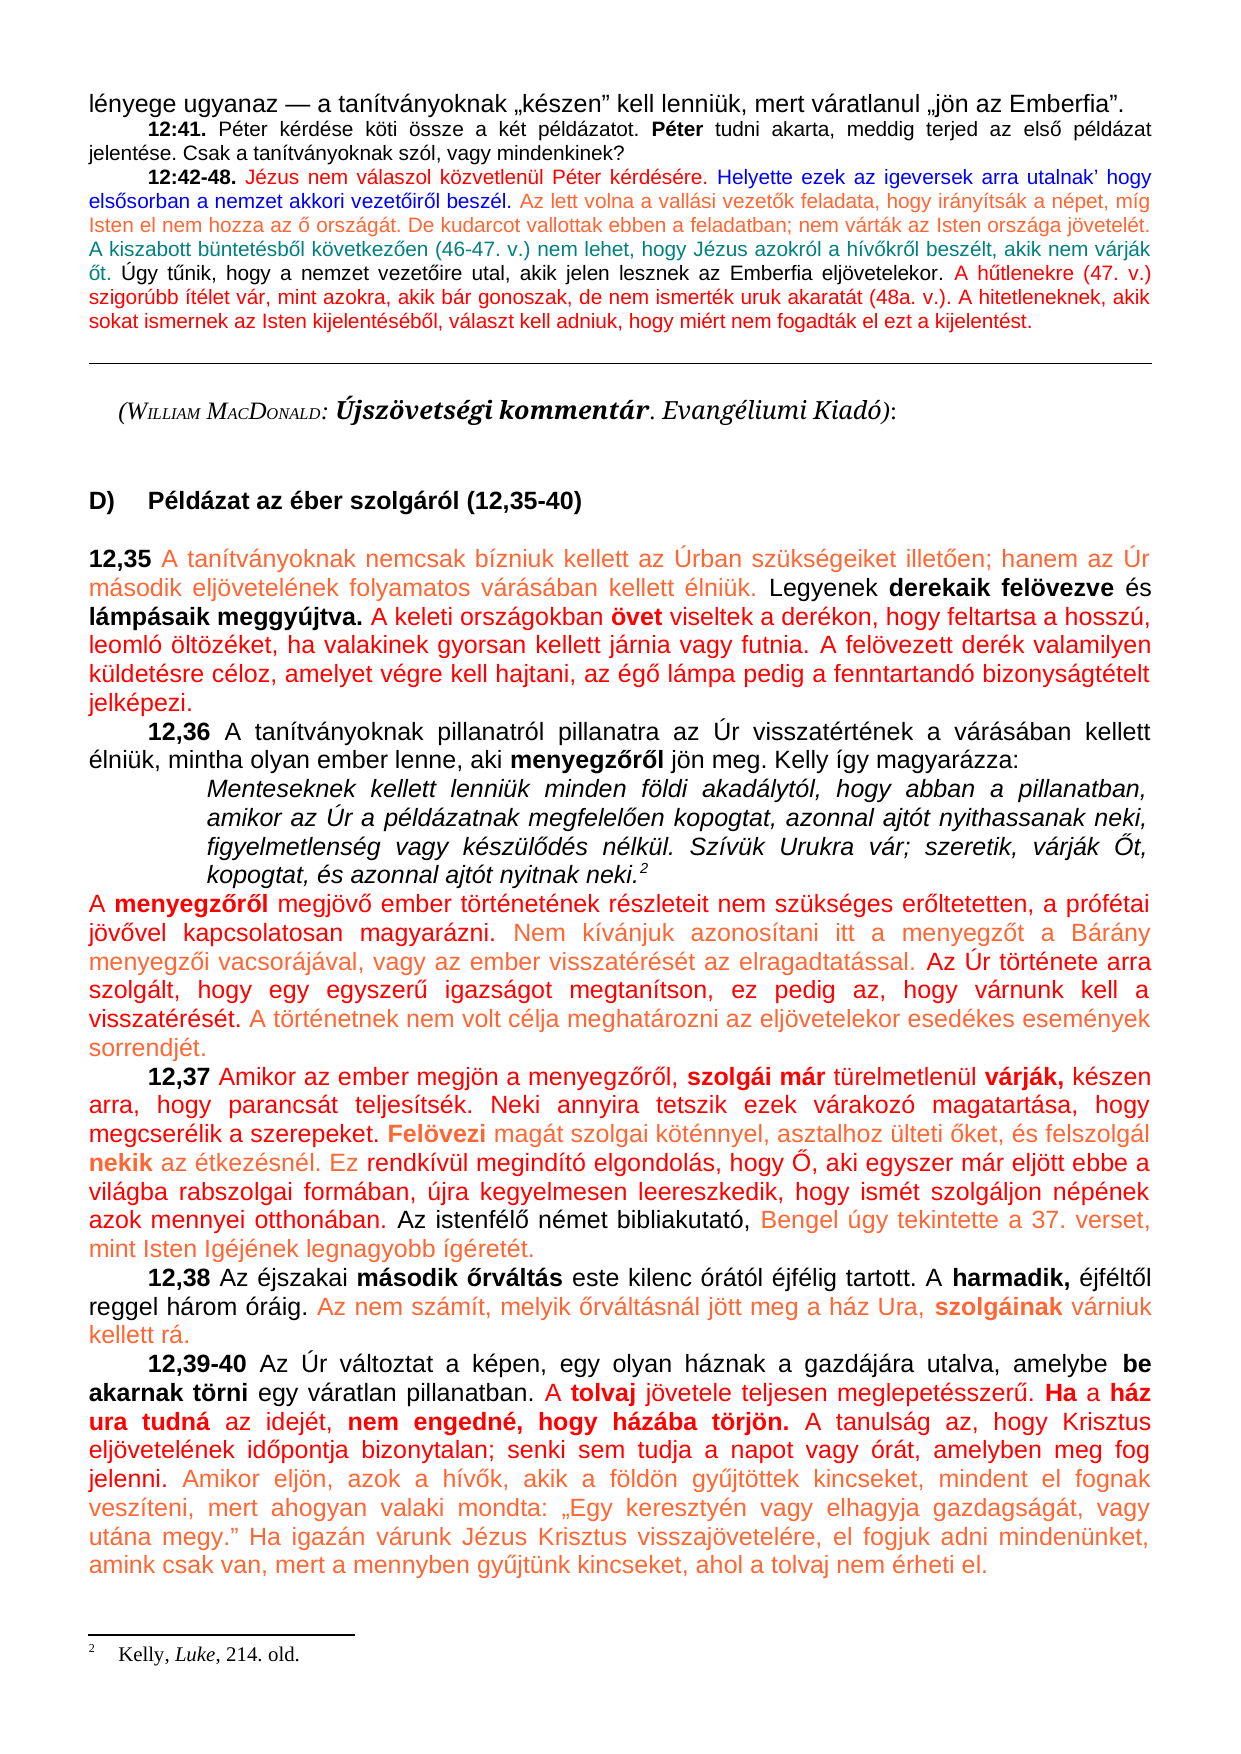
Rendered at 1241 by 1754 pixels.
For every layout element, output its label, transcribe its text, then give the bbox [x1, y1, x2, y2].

text (William MacDonald: Újszövetségi kommentár. Evangéliumi Kiadó): [88, 364, 1152, 456]
text lényege ugyanaz — a tanítványoknak „készen” kell lenniük, mert váratlanul „jön az Emberfia”. [88, 88, 1152, 117]
text A menyegzőről megjövő ember történetének részleteit nem szükséges erőltetetten, a prófétai jövővel kapcsolatosan magyarázni. Nem kívánjuk azonosítani itt a menyegzőt a Bárány menyegzői vacsorájával, vagy az ember visszatérését az elragadtatással. Az Úr története arra szolgált, hogy egy egyszerű igazságot megtanítson, ez pedig az, hogy várnunk kell a visszatérését. A történetnek nem volt célja meghatározni az eljövetelekor esedékes események sorrendjét. [88, 889, 1152, 1062]
text Menteseknek kellett lenniük minden földi akadálytól, hogy abban a pillanatban, amikor az Úr a példázatnak megfelelően kopogtat, azonnal ajtót nyithassanak neki, figyelmetlenség vagy készülődés nélkül. Szívük Urukra vár; szeretik, várják Őt, kopogtat, és azonnal ajtót nyitnak neki. [207, 774, 1152, 889]
text 12,37 Amikor az ember megjön a menyegzőről, szolgái már türelmetlenül várják, készen arra, hogy parancsát teljesítsék. Neki annyira tetszik ezek várakozó magatartása, hogy megcserélik a szerepeket. Felövezi magát szolgai köténnyel, asztalhoz ülteti őket, és felszolgál nekik az étkezésnél. Ez rendkívül megindító elgondolás, hogy Ő, aki egyszer már eljött ebbe a világba rabszolgai formában, újra kegyelmesen leereszkedik, hogy ismét szolgáljon népének azok mennyei otthonában. Az istenfélő német bibliakutató, Bengel úgy tekintette a 37. verset, mint Isten Igéjének legnagyobb ígéretét. [88, 1062, 1152, 1263]
text 12,38 Az éjszakai második őrváltás este kilenc órától éjfélig tartott. A harmadik, éjféltől reggel három óráig. Az nem számít, melyik őrváltásnál jött meg a ház Ura, szolgáinak várniuk kellett rá. [88, 1263, 1152, 1349]
text 12,35 A tanítványoknak nemcsak bízniuk kellett az Úrban szükségeiket illetően; hanem az Úr második eljövetelének folyamatos várásában kellett élniük. Legyenek derekaik felövezve és lámpásaik meggyújtva. A keleti országokban övet viseltek a derékon, hogy feltartsa a hosszú, leomló öltözéket, ha valakinek gyorsan kellett járnia vagy futnia. A felövezett derék valamilyen küldetésre céloz, amelyet végre kell hajtani, az égő lámpa pedig a fenntartandó bizonyságtételt jelképezi. [88, 544, 1152, 717]
text 12,39-40 Az Úr változtat a képen, egy olyan háznak a gazdájára utalva, amelybe be akarnak törni egy váratlan pillanatban. A tolvaj jövetele teljesen meglepetésszerű. Ha a ház ura tudná az idejét, nem engedné, hogy házába törjön. A tanulság az, hogy Krisztus eljövetelének időpontja bizonytalan; senki sem tudja a napot vagy órát, amelyben meg fog jelenni. Amikor eljön, azok a hívők, akik a földön gyűjtöttek kincseket, mindent el fognak veszíteni, mert ahogyan valaki mondta: „Egy keresztyén vagy elhagyja gazdagságát, vagy utána megy.” Ha igazán várunk Jézus Krisztus visszajövetelére, el fogjuk adni mindenünket, amink csak van, mert a mennyben gyűjtünk kincseket, ahol a tolvaj nem érheti el. [88, 1349, 1152, 1579]
text 12:42-48. Jézus nem válaszol közvetlenül Péter kérdésére. Helyette ezek az igeversek arra utalnak’ hogy elsősorban a nemzet akkori vezetőiről beszél. Az lett volna a vallási vezetők feladata, hogy irányítsák a népet, míg Isten el nem hozza az ő országát. De kudarcot vallottak ebben a feladatban; nem várták az Isten országa jövetelét. A kiszabott büntetésből következően (46-47. v.) nem lehet, hogy Jézus azokról a hívőkről beszélt, akik nem várják őt. Úgy tűnik, hogy a nemzet vezetőire utal, akik jelen lesznek az Emberfia eljövetelekor. A hűtlenekre (47. v.) szigorúbb ítélet vár, mint azokra, akik bár gonoszak, de nem ismerték uruk akaratát (48a. v.). A hitetleneknek, akik sokat ismernek az Isten kijelentéséből, választ kell adniuk, hogy miért nem fogadták el ezt a kijelentést. [88, 165, 1152, 333]
text D) Példázat az éber szolgáról (12,35-40) [88, 486, 1152, 514]
text 12,36 A tanítványoknak pillanatról pillanatra az Úr visszatértének a várásában kellett élniük, mintha olyan ember lenne, aki menyegzőről jön meg. Kelly így magyarázza: [88, 717, 1152, 774]
text Kelly, Luke, 214. old. [88, 1641, 1152, 1665]
text 12:41. Péter kérdése köti össze a két példázatot. Péter tudni akarta, meddig terjed az első példázat jelentése. Csak a tanítványoknak szól, vagy mindenkinek? [88, 117, 1152, 165]
